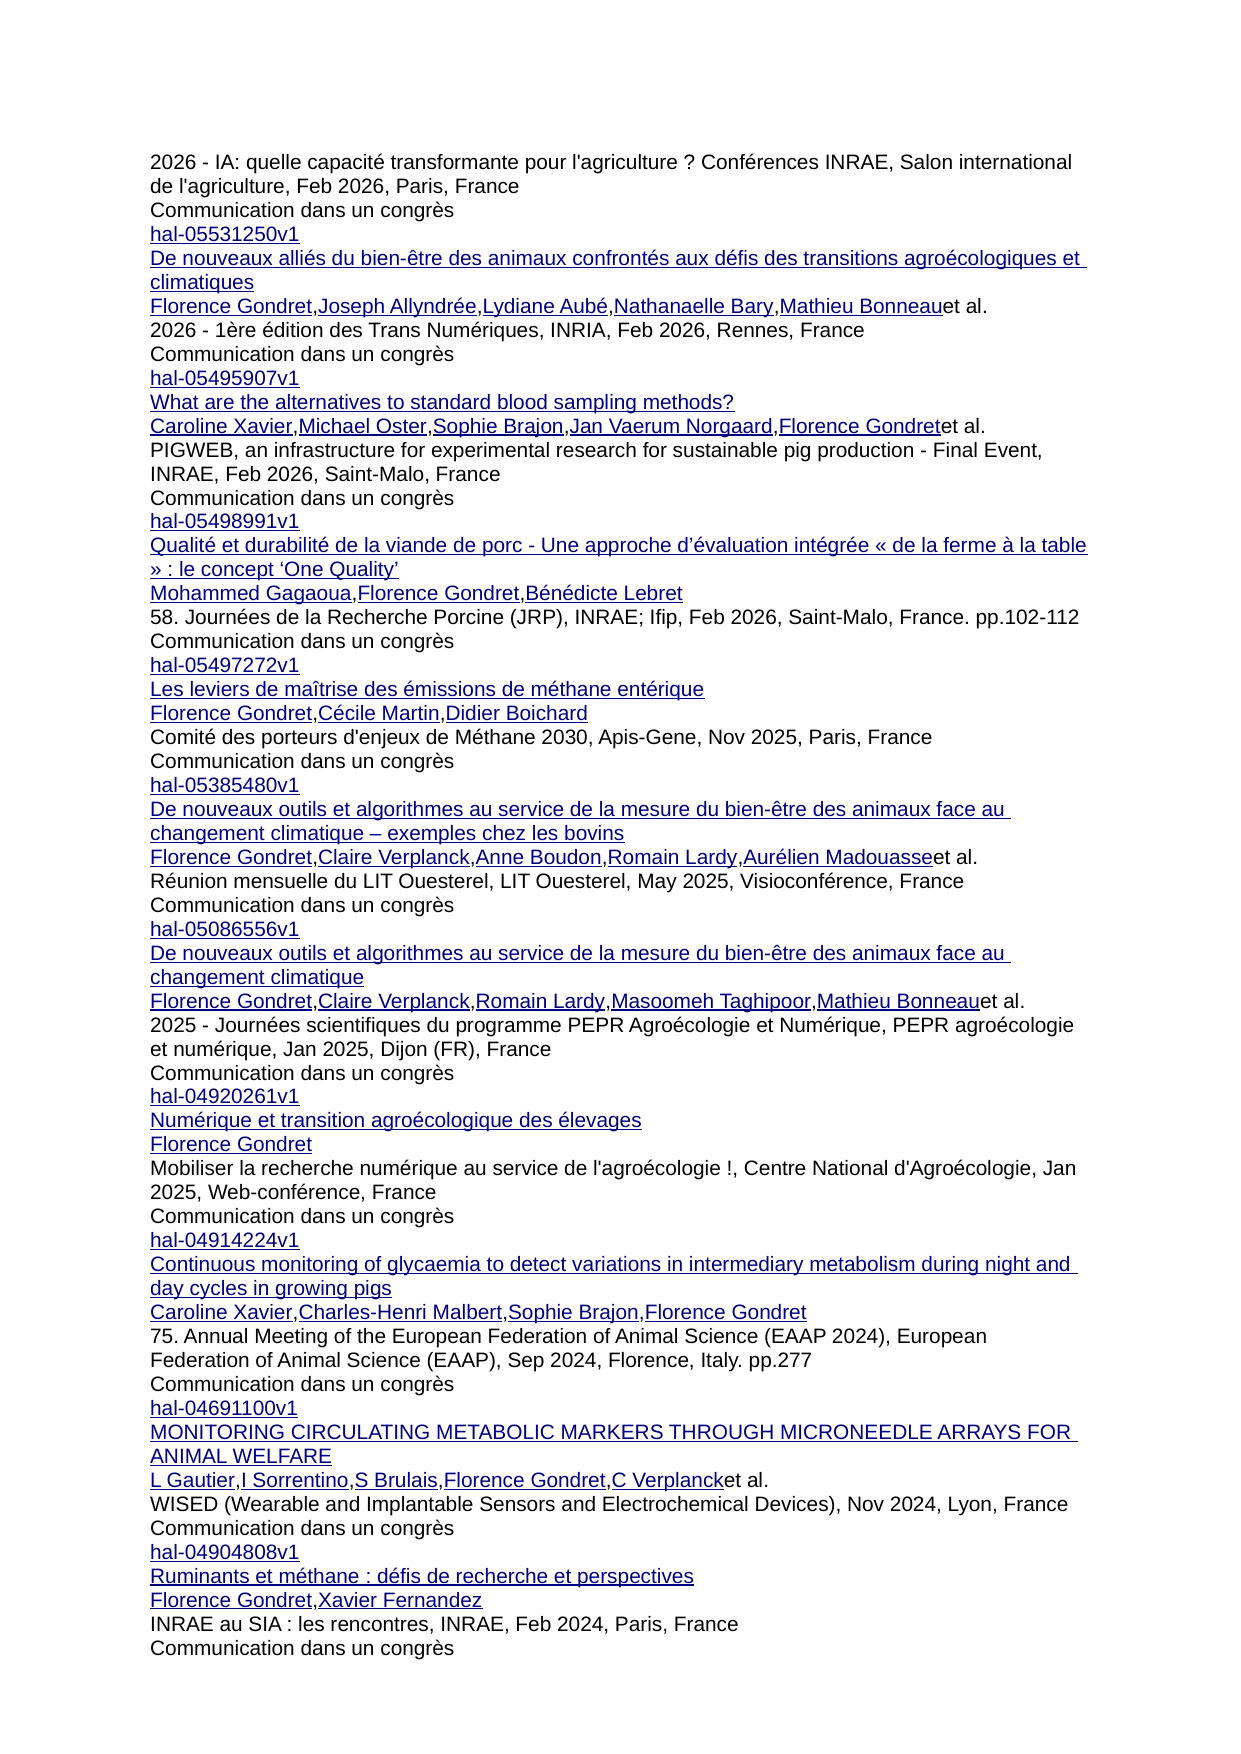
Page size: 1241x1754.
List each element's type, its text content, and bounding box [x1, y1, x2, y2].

table_cell De nouveaux outils et algorithmes au service de la mesure du bien-être des animaux face au changement climatique Florence Gondret,Claire Verplanck,Romain Lardy,Masoomeh Taghipoor,Mathieu Bonneauet al. 2025 - Journées scientifiques du programme PEPR Agroécologie et Numérique, PEPR agroécologie et numérique, Jan 2025, Dijon (FR), France Communication dans un congrès hal-04920261v1 [150, 941, 1090, 1108]
table_cell Les leviers de maîtrise des émissions de méthane entérique Florence Gondret,Cécile Martin,Didier Boichard Comité des porteurs d'enjeux de Méthane 2030, Apis-Gene, Nov 2025, Paris, France Communication dans un congrès hal-05385480v1 [150, 677, 1090, 797]
table_cell Continuous monitoring of glycaemia to detect variations in intermediary metabolism during night and day cycles in growing pigs Caroline Xavier,Charles-Henri Malbert,Sophie Brajon,Florence Gondret 75. Annual Meeting of the European Federation of Animal Science (EAAP 2024), European Federation of Animal Science (EAAP), Sep 2024, Florence, Italy. pp.277 Communication dans un congrès hal-04691100v1 [150, 1252, 1090, 1420]
table_cell What are the alternatives to standard blood sampling methods? Caroline Xavier,Michael Oster,Sophie Brajon,Jan Vaerum Norgaard,Florence Gondretet al. PIGWEB, an infrastructure for experimental research for sustainable pig production - Final Event, INRAE, Feb 2026, Saint-Malo, France Communication dans un congrès hal-05498991v1 [150, 390, 1090, 533]
table_cell Numérique et transition agroécologique des élevages Florence Gondret Mobiliser la recherche numérique au service de l'agroécologie !, Centre National d'Agroécologie, Jan 2025, Web-conférence, France Communication dans un congrès hal-04914224v1 [150, 1108, 1090, 1252]
table_cell De nouveaux outils et algorithmes au service de la mesure du bien-être des animaux face au changement climatique – exemples chez les bovins Florence Gondret,Claire Verplanck,Anne Boudon,Romain Lardy,Aurélien Madouasseet al. Réunion mensuelle du LIT Ouesterel, LIT Ouesterel, May 2025, Visioconférence, France Communication dans un congrès hal-05086556v1 [150, 797, 1090, 941]
table_cell Qualité et durabilité de la viande de porc - Une approche d’évaluation intégrée « de la ferme à la table » : le concept ‘One Quality’ Mohammed Gagaoua,Florence Gondret,Bénédicte Lebret 58. Journées de la Recherche Porcine (JRP), INRAE; Ifip, Feb 2026, Saint-Malo, France. pp.102-112 Communication dans un congrès hal-05497272v1 [150, 533, 1090, 677]
table_header 2026 - IA: quelle capacité transformante pour l'agriculture ? Conférences INRAE, Salon international de l'agriculture, Feb 2026, Paris, France Communication dans un congrès hal-05531250v1 [150, 150, 1090, 246]
table_cell MONITORING CIRCULATING METABOLIC MARKERS THROUGH MICRONEEDLE ARRAYS FOR ANIMAL WELFARE L Gautier,I Sorrentino,S Brulais,Florence Gondret,C Verplancket al. WISED (Wearable and Implantable Sensors and Electrochemical Devices), Nov 2024, Lyon, France Communication dans un congrès hal-04904808v1 [150, 1420, 1090, 1563]
table_cell De nouveaux alliés du bien-être des animaux confrontés aux défis des transitions agroécologiques et climatiques Florence Gondret,Joseph Allyndrée,Lydiane Aubé,Nathanaelle Bary,Mathieu Bonneauet al. 2026 - 1ère édition des Trans Numériques, INRIA, Feb 2026, Rennes, France Communication dans un congrès hal-05495907v1 [150, 246, 1090, 389]
table_cell Ruminants et méthane : défis de recherche et perspectives Florence Gondret,Xavier Fernandez INRAE au SIA : les rencontres, INRAE, Feb 2024, Paris, France Communication dans un congrès [150, 1564, 1090, 1659]
